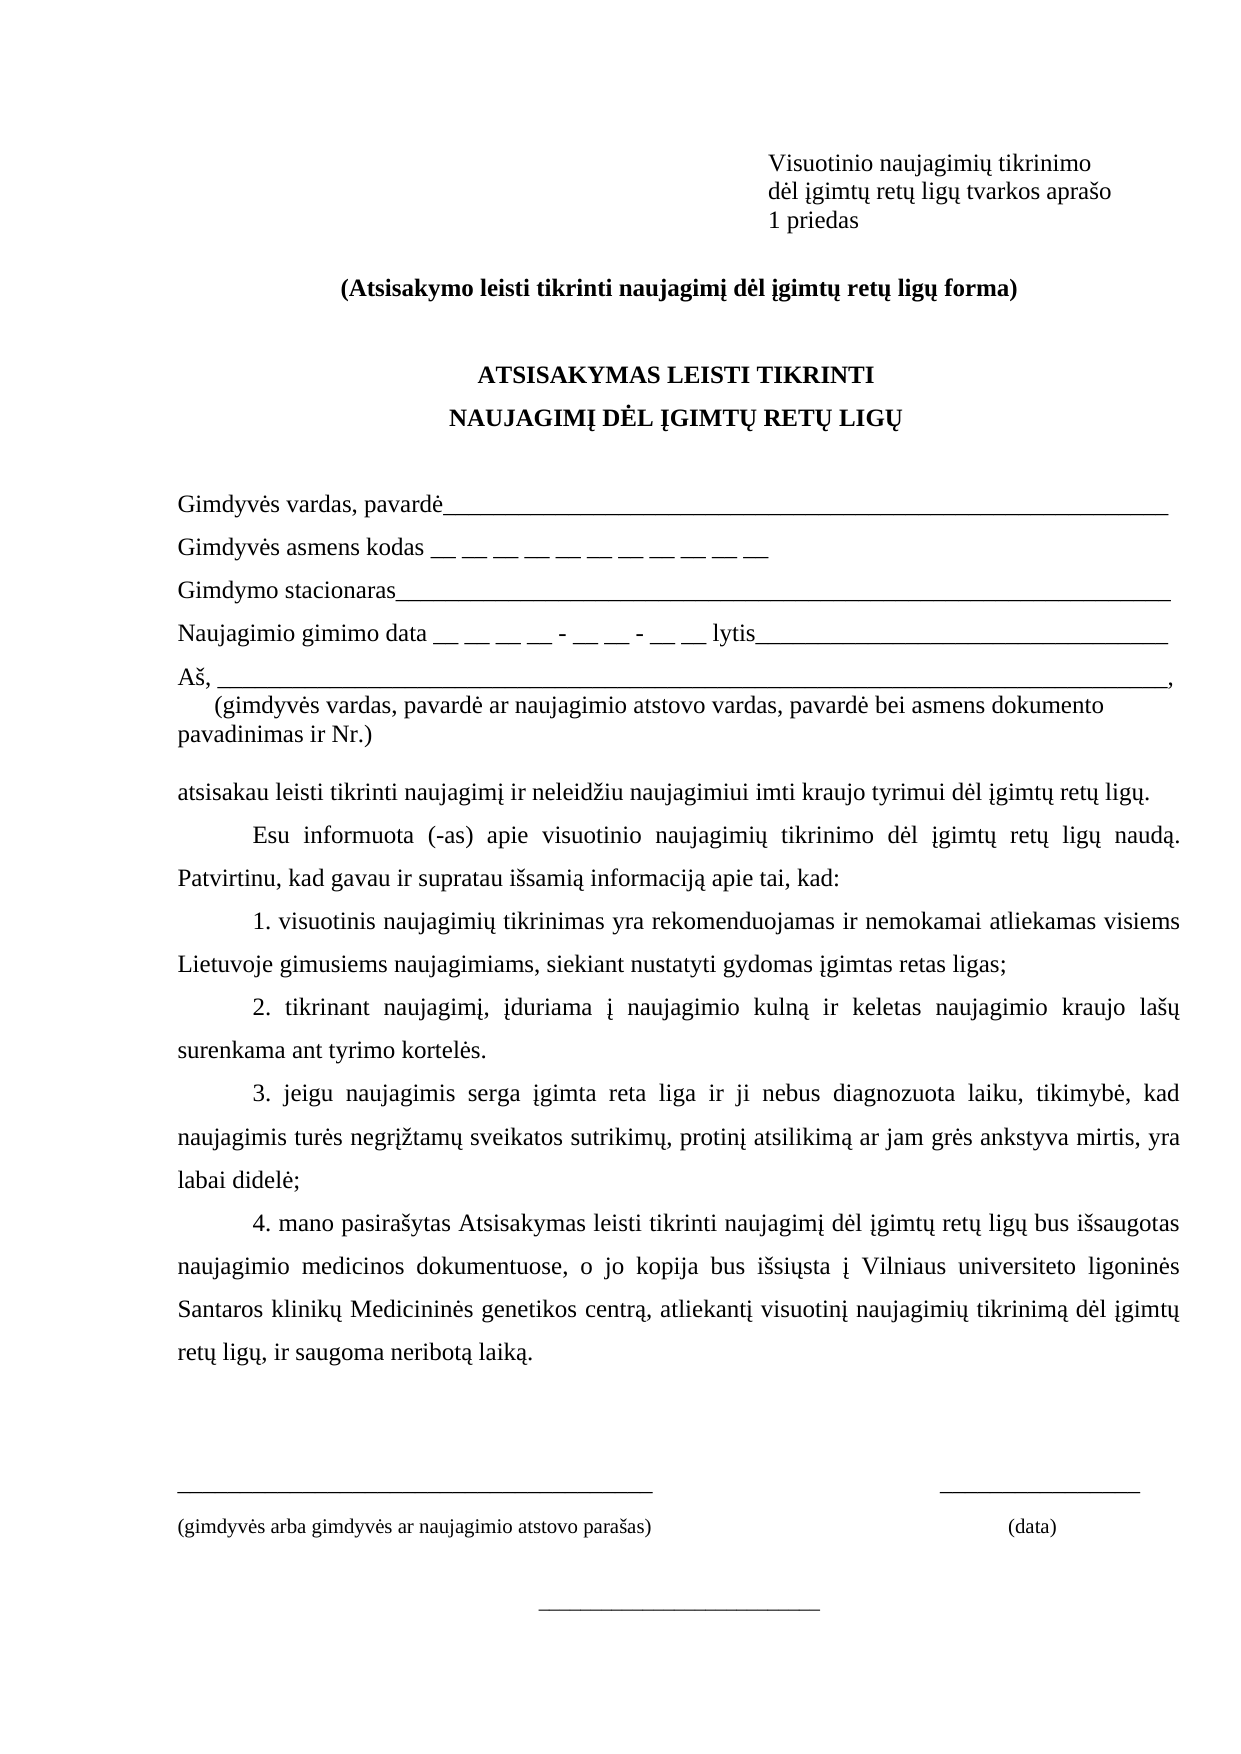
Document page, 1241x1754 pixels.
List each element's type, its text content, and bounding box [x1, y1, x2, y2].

text (Atsisakymo leisti tikrinti naujagimį dėl įgimtų retų ligų forma) [177, 273, 1181, 302]
text NAUJAGIMĮ DĖL ĮGIMTŲ RETŲ LIGŲ [177, 403, 1181, 432]
text atsisakau leisti tikrinti naujagimį ir neleidžiu naujagimiui imti kraujo tyrimui dėl įgimtų retų ligų. [177, 777, 1181, 805]
text Gimdymo stacionaras______________________________________________________________ [177, 575, 1181, 604]
text Esu informuota (-as) apie visuotinio naujagimių tikrinimo dėl įgimtų retų ligų naudą. Patvirtinu, kad gavau ir supratau išsamią informaciją apie tai, kad: [177, 820, 1181, 892]
text Naujagimio gimimo data __ __ __ __ - __ __ - __ __ lytis_________________________________ [177, 618, 1181, 647]
text (gimdyvės vardas, pavardė ar naujagimio atstovo vardas, pavardė bei asmens dokumento pavadinimas ir Nr.) [177, 690, 1181, 748]
text ATSISAKYMAS LEISTI TIKRINTI [177, 360, 1181, 388]
text dėl įgimtų retų ligų tvarkos aprašo [768, 176, 1181, 205]
text Aš, ____________________________________________________________________________, [177, 662, 1181, 690]
text 1. visuotinis naujagimių tikrinimas yra rekomenduojamas ir nemokamai atliekamas visiems Lietuvoje gimusiems naujagimiams, siekiant nustatyti gydomas įgimtas retas ligas; [177, 906, 1181, 978]
text Gimdyvės asmens kodas __ __ __ __ __ __ __ __ __ __ __ [177, 532, 1181, 561]
text 1 priedas [768, 205, 1181, 234]
text Visuotinio naujagimių tikrinimo [768, 148, 1181, 176]
text 4. mano pasirašytas Atsisakymas leisti tikrinti naujagimį dėl įgimtų retų ligų bus išsaugotas naujagimio medicinos dokumentuose, o jo kopija bus išsiųsta į Vilniaus universiteto ligoninės Santaros klinikų Medicininės genetikos centrą, atliekantį visuotinį naujagimių tikrinimą dėl įgimtų retų ligų, ir saugoma neribotą laiką. [177, 1208, 1181, 1366]
text (gimdyvės arba gimdyvės ar naujagimio atstovo parašas) (data) [177, 1510, 1181, 1538]
text Gimdyvės vardas, pavardė__________________________________________________________ [177, 489, 1181, 518]
text 2. tikrinant naujagimį, įduriama į naujagimio kulną ir keletas naujagimio kraujo lašų surenkama ant tyrimo kortelės. [177, 992, 1181, 1064]
text 3. jeigu naujagimis serga įgimta reta liga ir ji nebus diagnozuota laiku, tikimybė, kad naujagimis turės negrįžtamų sveikatos sutrikimų, protinį atsilikimą ar jam grės ankstyva mirtis, yra labai didelė; [177, 1078, 1181, 1193]
text ___________________________ [177, 1589, 1181, 1613]
text ______________________________________ ________________ [177, 1467, 1181, 1495]
